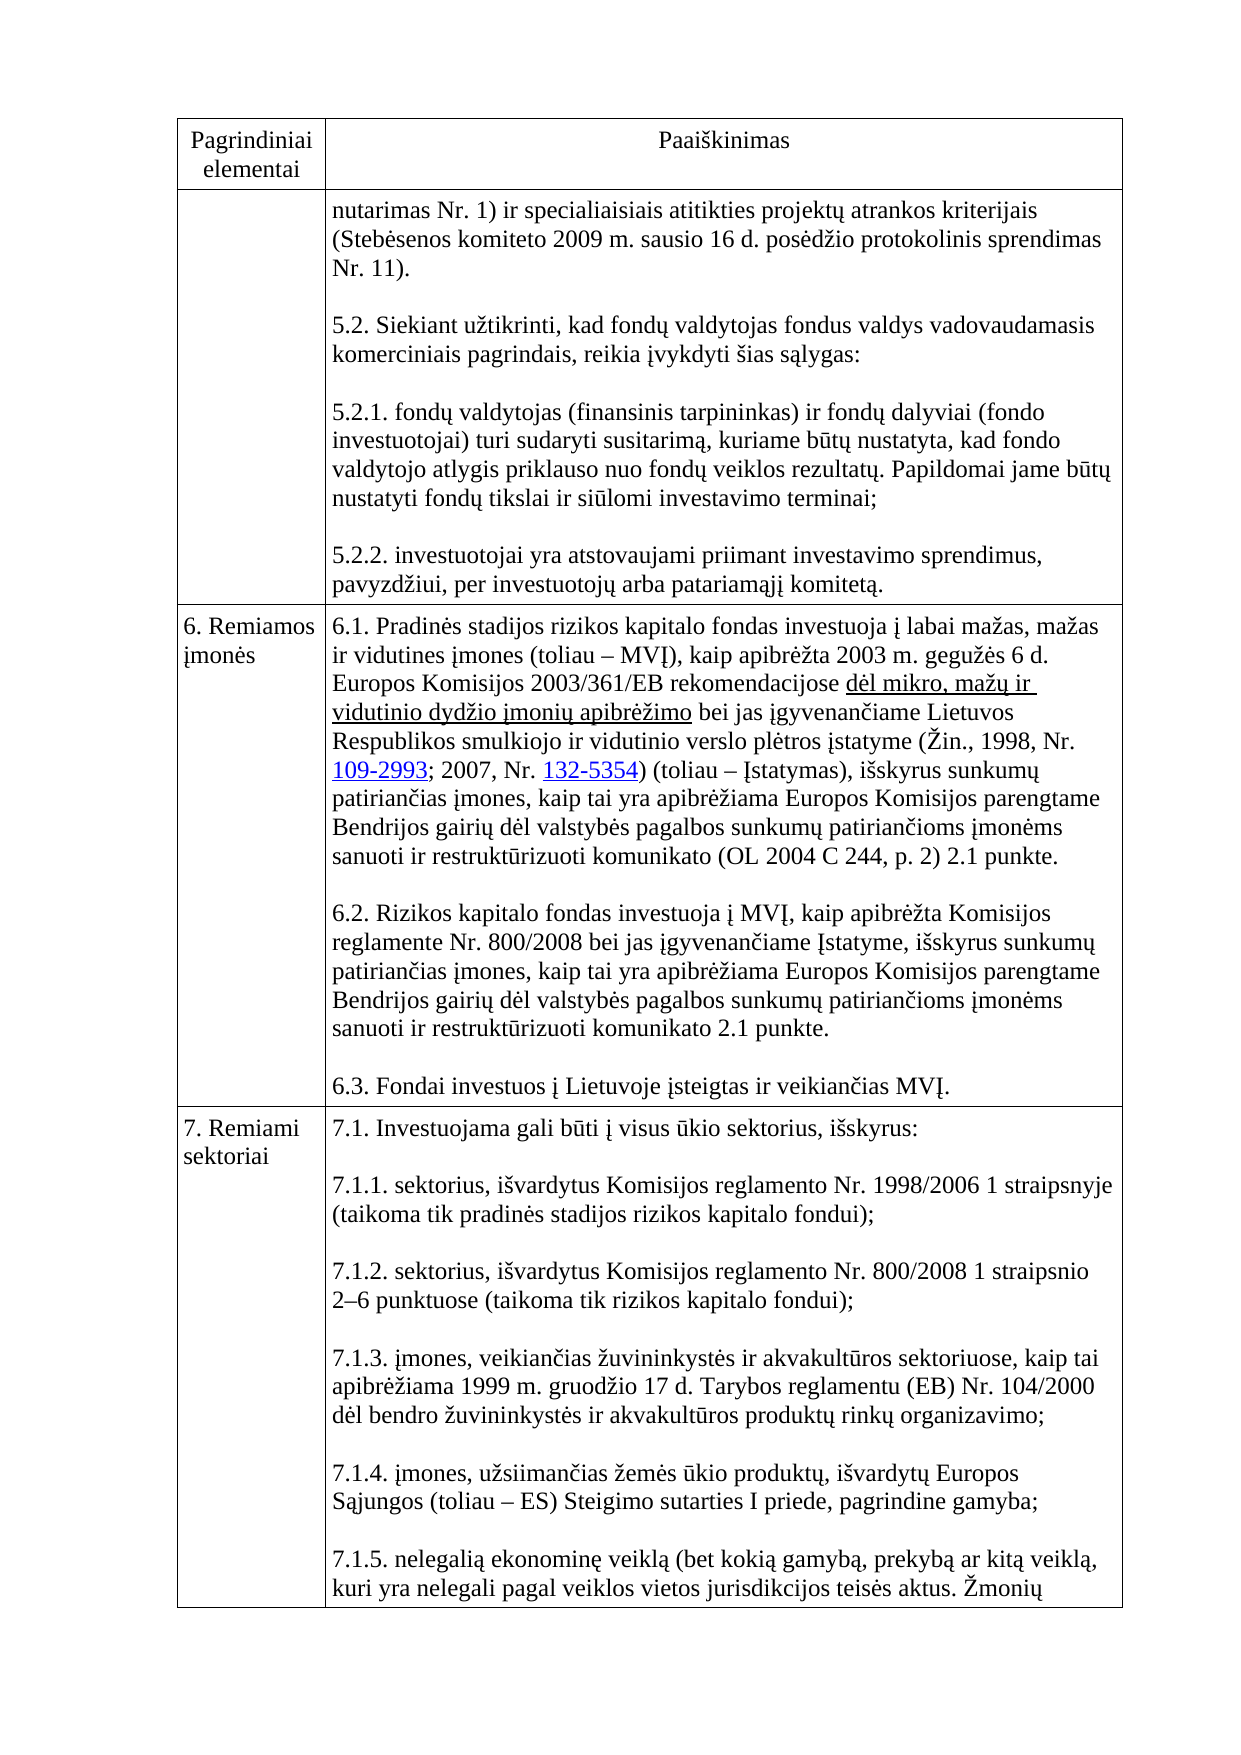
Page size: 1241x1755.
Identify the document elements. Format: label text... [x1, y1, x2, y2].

table_header Pagrindiniai elementai [178, 119, 325, 188]
table_cell 7. Remiami sektoriai [178, 1107, 325, 1607]
table_header Paaiškinimas [326, 119, 1122, 188]
table_cell 6. Remiamos įmonės [178, 605, 325, 1106]
table_cell 7.1. Investuojama gali būti į visus ūkio sektorius, išskyrus: 7.1.1. sektorius, išvardytus Komisijos reglamento Nr. 1998/2006 1 straipsnyje (taikoma tik pradinės stadijos rizikos kapitalo fondui); 7.1.2. sektorius, išvardytus Komisijos reglamento Nr. 800/2008 1 straipsnio 2–6 punktuose (taikoma tik rizikos kapitalo fondui); 7.1.3. įmones, veikiančias žuvininkystės ir akvakultūros sektoriuose, kaip tai apibrėžiama 1999 m. gruodžio 17 d. Tarybos reglamentu (EB) Nr. 104/2000 dėl bendro žuvininkystės ir akvakultūros produktų rinkų organizavimo; 7.1.4. įmones, užsiimančias žemės ūkio produktų, išvardytų Europos Sąjungos (toliau – ES) Steigimo sutarties I priede, pagrindine gamyba; 7.1.5. nelegalią ekonominę veiklą (bet kokią gamybą, prekybą ar kitą veiklą, kuri yra nelegali pagal veiklos vietos jurisdikcijos teisės aktus. Žmonių [326, 1107, 1122, 1607]
table_cell nutarimas Nr. 1) ir specialiaisiais atitikties projektų atrankos kriterijais (Stebėsenos komiteto 2009 m. sausio 16 d. posėdžio protokolinis sprendimas Nr. 11). 5.2. Siekiant užtikrinti, kad fondų valdytojas fondus valdys vadovaudamasis komerciniais pagrindais, reikia įvykdyti šias sąlygas: 5.2.1. fondų valdytojas (finansinis tarpininkas) ir fondų dalyviai (fondo investuotojai) turi sudaryti susitarimą, kuriame būtų nustatyta, kad fondo valdytojo atlygis priklauso nuo fondų veiklos rezultatų. Papildomai jame būtų nustatyti fondų tikslai ir siūlomi investavimo terminai; 5.2.2. investuotojai yra atstovaujami priimant investavimo sprendimus, pavyzdžiui, per investuotojų arba patariamąjį komitetą. [326, 190, 1122, 604]
table_cell 6.1. Pradinės stadijos rizikos kapitalo fondas investuoja į labai mažas, mažas ir vidutines įmones (toliau – MVĮ), kaip apibrėžta 2003 m. gegužės 6 d. Europos Komisijos 2003/361/EB rekomendacijose dėl mikro, mažų ir vidutinio dydžio įmonių apibrėžimo bei jas įgyvenančiame Lietuvos Respublikos smulkiojo ir vidutinio verslo plėtros įstatyme (Žin., 1998, Nr. 109-2993; 2007, Nr. 132-5354) (toliau – Įstatymas), išskyrus sunkumų patiriančias įmones, kaip tai yra apibrėžiama Europos Komisijos parengtame Bendrijos gairių dėl valstybės pagalbos sunkumų patiriančioms įmonėms sanuoti ir restruktūrizuoti komunikato (OL 2004 C 244, p. 2) 2.1 punkte. 6.2. Rizikos kapitalo fondas investuoja į MVĮ, kaip apibrėžta Komisijos reglamente Nr. 800/2008 bei jas įgyvenančiame Įstatyme, išskyrus sunkumų patiriančias įmones, kaip tai yra apibrėžiama Europos Komisijos parengtame Bendrijos gairių dėl valstybės pagalbos sunkumų patiriančioms įmonėms sanuoti ir restruktūrizuoti komunikato 2.1 punkte. 6.3. Fondai investuos į Lietuvoje įsteigtas ir veikiančias MVĮ. [326, 605, 1122, 1106]
table_cell [178, 190, 325, 604]
